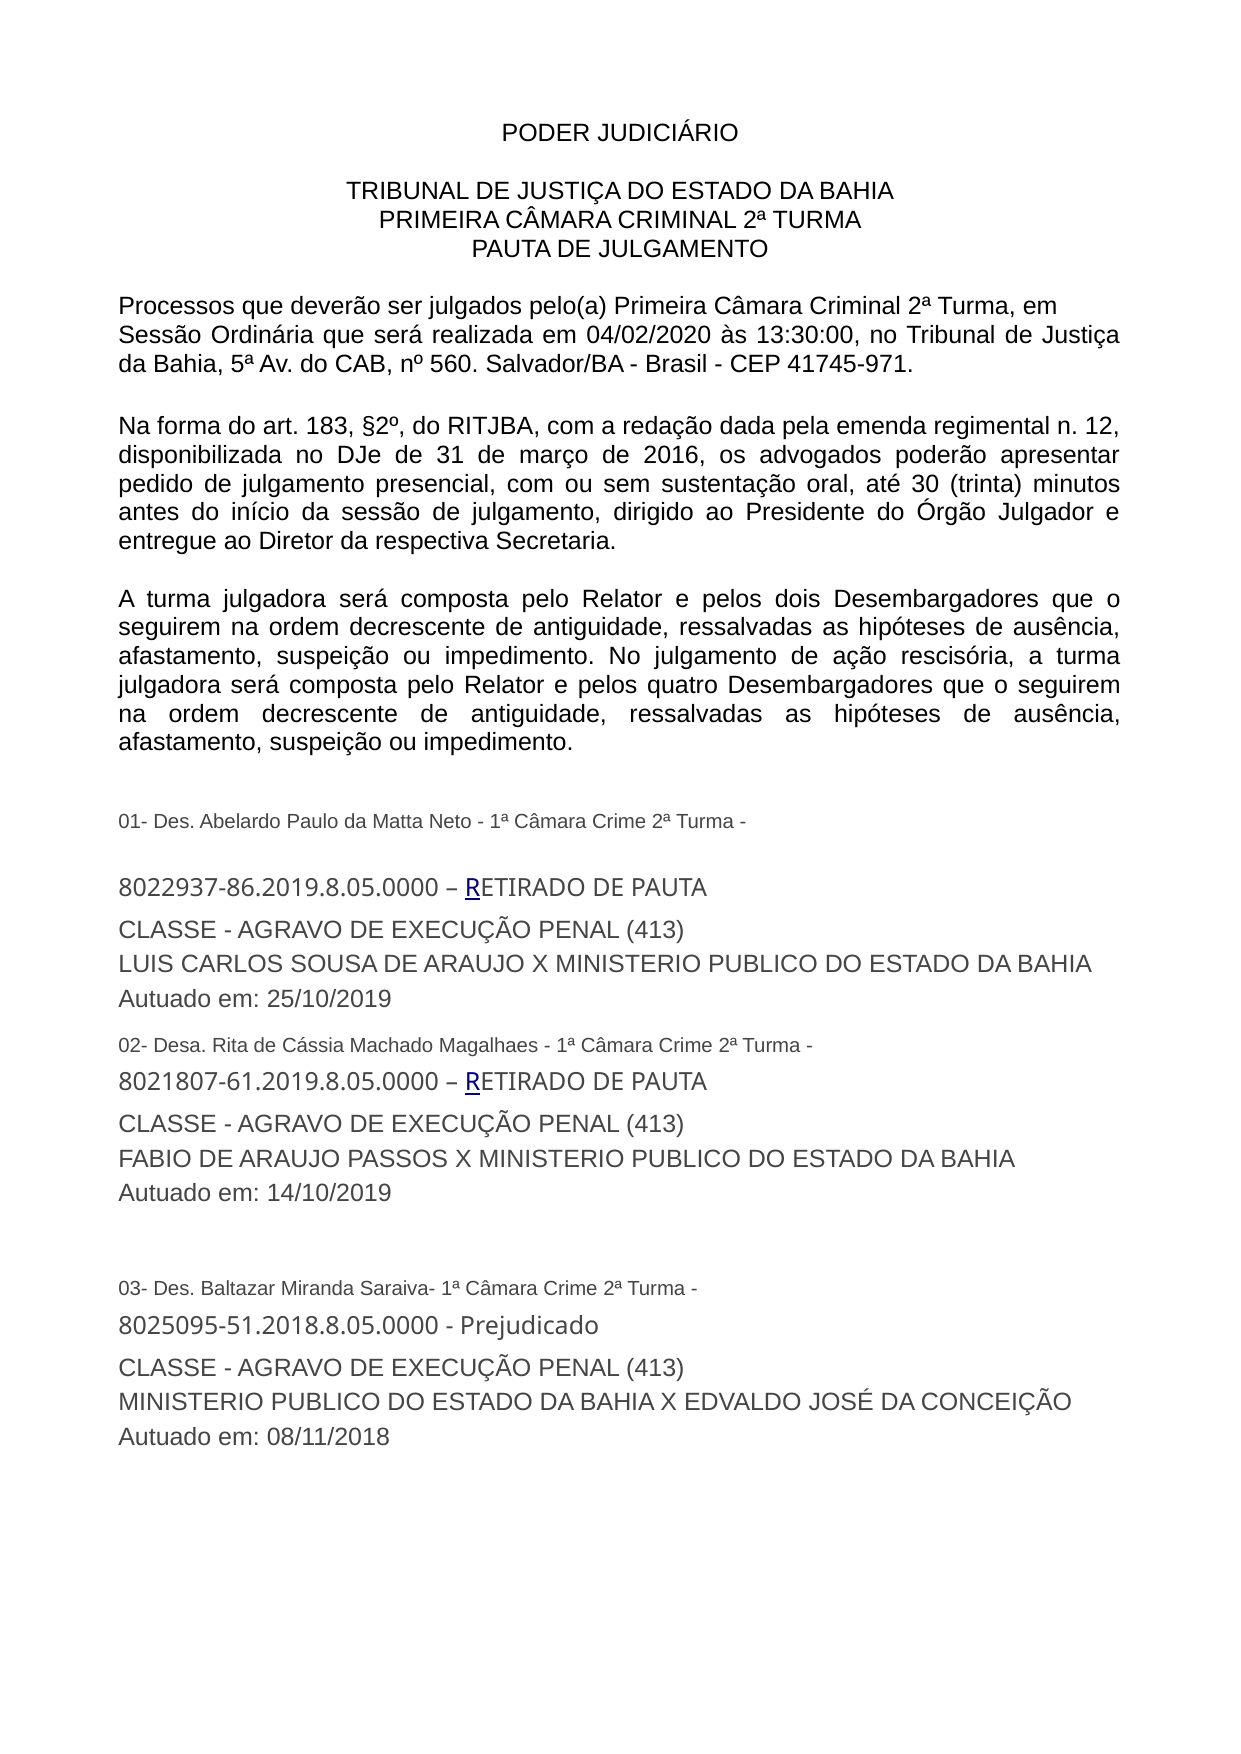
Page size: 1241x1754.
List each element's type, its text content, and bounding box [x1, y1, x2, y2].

text Sessão Ordinária que será realizada em 04/02/2020 às 13:30:00, no Tribunal de Justiça da Bahia, 5ª Av. do CAB, nº 560. Salvador/BA - Brasil - CEP 41745-971. [118, 320, 1122, 378]
text A turma julgadora será composta pelo Relator e pelos dois Desembargadores que o seguirem na ordem decrescente de antiguidade, ressalvadas as hipóteses de ausência, afastamento, suspeição ou impedimento. No julgamento de ação rescisória, a turma julgadora será composta pelo Relator e pelos quatro Desembargadores que o seguirem na ordem decrescente de antiguidade, ressalvadas as hipóteses de ausência, afastamento, suspeição ou impedimento. [118, 584, 1122, 756]
text Na forma do art. 183, §2º, do RITJBA, com a redação dada pela emenda regimental n. 12, disponibilizada no DJe de 31 de março de 2016, os advogados poderão apresentar pedido de julgamento presencial, com ou sem sustentação oral, até 30 (trinta) minutos antes do início da sessão de julgamento, dirigido ao Presidente do Órgão Julgador e entregue ao Diretor da respectiva Secretaria. [118, 411, 1122, 555]
text Processos que deverão ser julgados pelo(a) Primeira Câmara Criminal 2ª Turma, em [118, 291, 1122, 320]
text 01- Des. Abelardo Paulo da Matta Neto - 1ª Câmara Crime 2ª Turma - [118, 809, 1122, 832]
text PODER JUDICIÁRIO [118, 118, 1122, 147]
text CLASSE - AGRAVO DE EXECUÇÃO PENAL (413) FABIO DE ARAUJO PASSOS X MINISTERIO PUBLICO DO ESTADO DA BAHIA Autuado em: 14/10/2019 [118, 1109, 1122, 1207]
text TRIBUNAL DE JUSTIÇA DO ESTADO DA BAHIA [118, 176, 1122, 205]
text CLASSE - AGRAVO DE EXECUÇÃO PENAL (413) MINISTERIO PUBLICO DO ESTADO DA BAHIA X EDVALDO JOSÉ DA CONCEIÇÃO Autuado em: 08/11/2018 [118, 1353, 1122, 1451]
text 02- Desa. Rita de Cássia Machado Magalhaes - 1ª Câmara Crime 2ª Turma - [118, 1033, 1122, 1056]
text CLASSE - AGRAVO DE EXECUÇÃO PENAL (413) LUIS CARLOS SOUSA DE ARAUJO X MINISTERIO PUBLICO DO ESTADO DA BAHIA Autuado em: 25/10/2019 [118, 915, 1122, 1013]
text PAUTA DE JULGAMENTO [118, 234, 1122, 263]
subtitle 8022937-86.2019.8.05.0000 – RETIRADO DE PAUTA [118, 869, 1122, 904]
text 03- Des. Baltazar Miranda Saraiva- 1ª Câmara Crime 2ª Turma - [118, 1276, 1122, 1300]
text PRIMEIRA CÂMARA CRIMINAL 2ª TURMA [118, 205, 1122, 234]
subtitle 8025095-51.2018.8.05.0000 - Prejudicado [118, 1308, 1122, 1342]
subtitle 8021807-61.2019.8.05.0000 – RETIRADO DE PAUTA [118, 1064, 1122, 1098]
